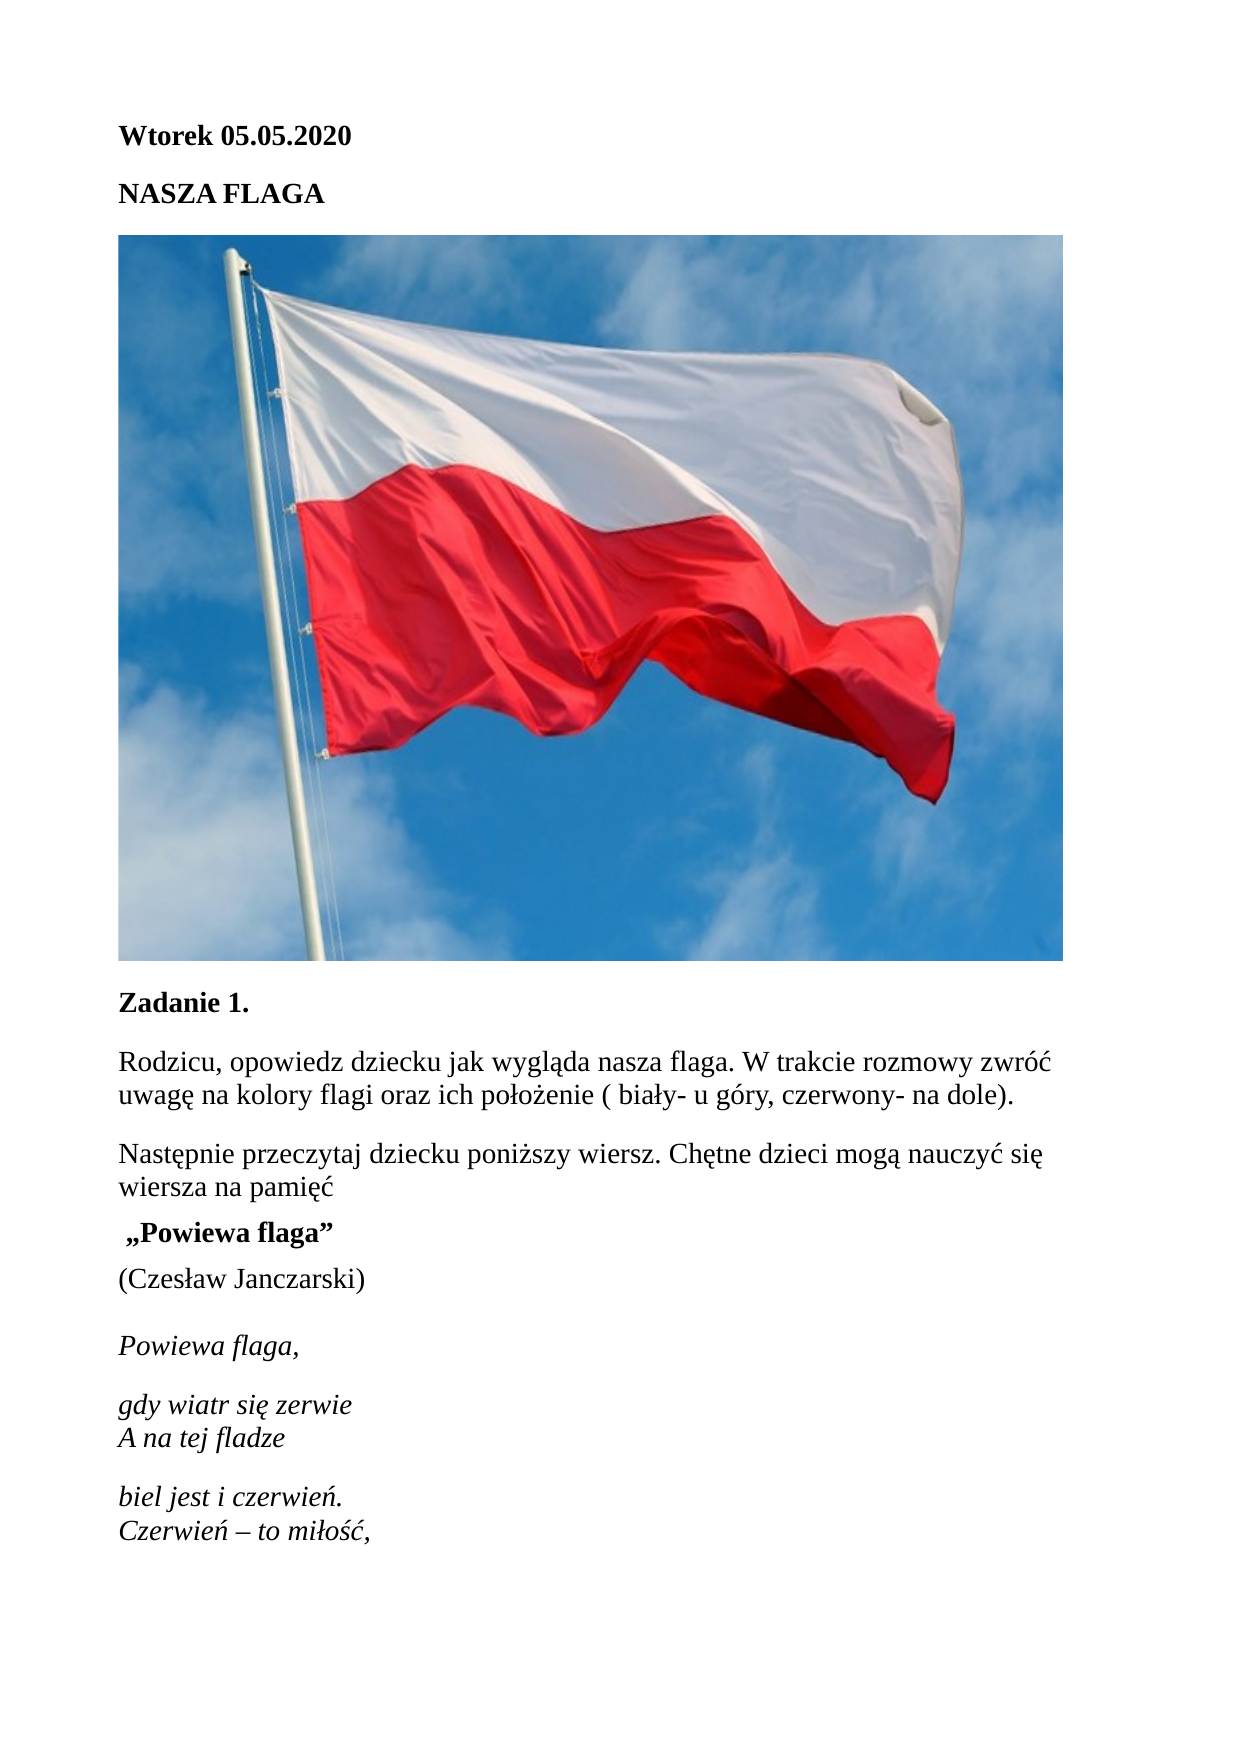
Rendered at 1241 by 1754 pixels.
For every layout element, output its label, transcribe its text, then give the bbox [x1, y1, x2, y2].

text Wtorek 05.05.2020 [118, 118, 1122, 152]
text (Czesław Janczarski) Powiewa flaga, [118, 1261, 1122, 1362]
text „Powiewa flaga” [118, 1215, 1122, 1249]
text biel jest i czerwień. Czerwień – to miłość, [118, 1479, 1122, 1546]
text NASZA FLAGA [118, 177, 1122, 210]
text Rodzicu, opowiedz dziecku jak wygląda nasza flaga. W trakcie rozmowy zwróć uwagę na kolory flagi oraz ich położenie ( biały- u góry, czerwony- na dole). [118, 1044, 1122, 1111]
picture [118, 235, 1063, 961]
text Następnie przeczytaj dziecku poniższy wiersz. Chętne dzieci mogą nauczyć się wiersza na pamięć [118, 1136, 1122, 1203]
text Zadanie 1. [118, 985, 1122, 1019]
text gdy wiatr się zerwie A na tej fladze [118, 1387, 1122, 1454]
